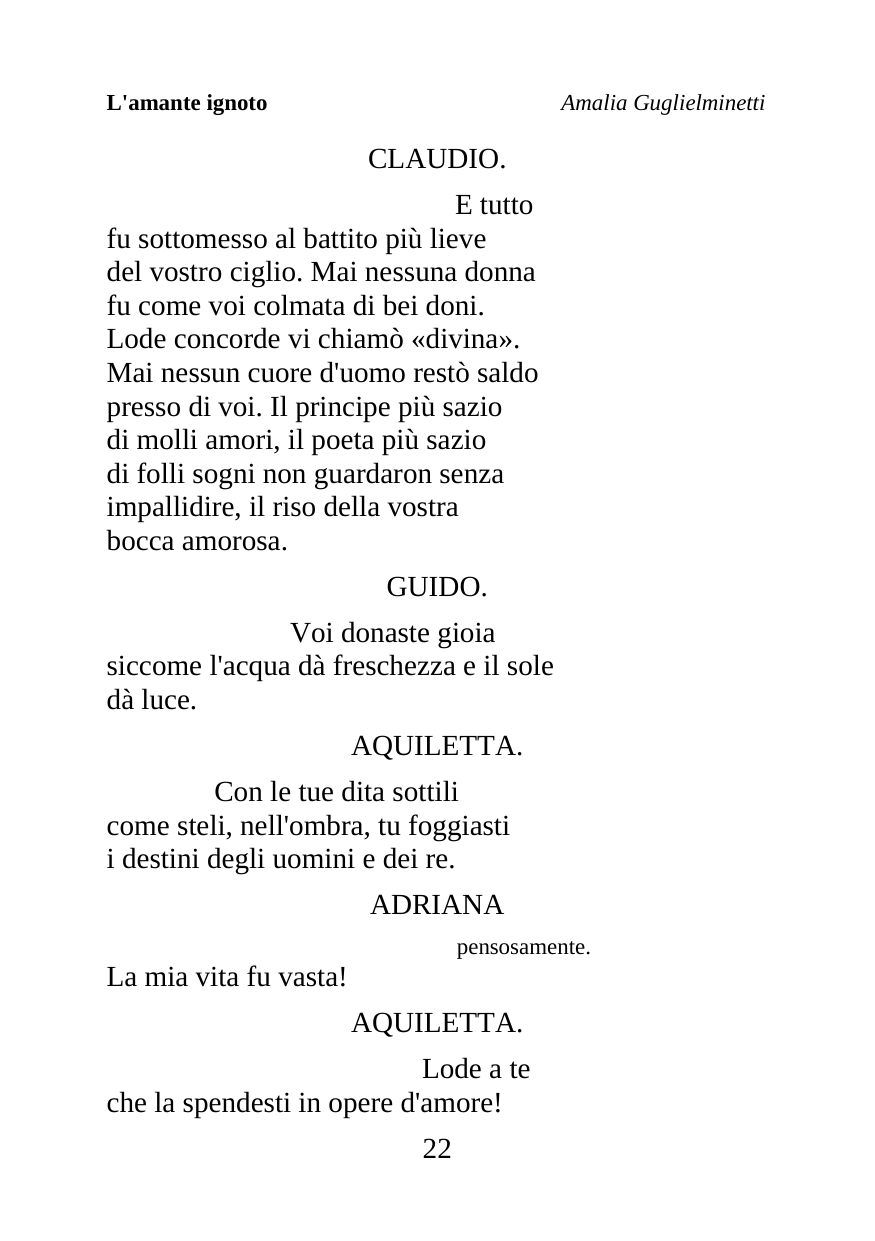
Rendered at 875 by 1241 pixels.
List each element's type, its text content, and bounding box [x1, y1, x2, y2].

text pensosamente. [457, 933, 768, 959]
text CLAUDIO. [106, 141, 768, 175]
text GUIDO. [106, 569, 768, 602]
text AQUILETTA. [106, 1006, 768, 1039]
text ADRIANA [106, 887, 768, 921]
text Voi donaste gioia siccome l'acqua dà freschezza e il sole dà luce. [106, 615, 768, 716]
text La mia vita fu vasta! [106, 959, 768, 993]
text Con le tue dita sottili come steli, nell'ombra, tu foggiasti i destini degli uomini e dei re. [106, 774, 768, 875]
text AQUILETTA. [106, 728, 768, 762]
text Lode a te che la spendesti in opere d'amore! [106, 1052, 768, 1119]
text E tutto fu sottomesso al battito più lieve del vostro ciglio. Mai nessuna donna fu come voi colmata di bei doni. Lode concorde vi chiamò «divina». Mai nessun cuore d'uomo restò saldo presso di voi. Il principe più sazio di molli amori, il poeta più sazio di folli sogni non guardaron senza impallidire, il riso della vostra bocca amorosa. [106, 187, 768, 556]
